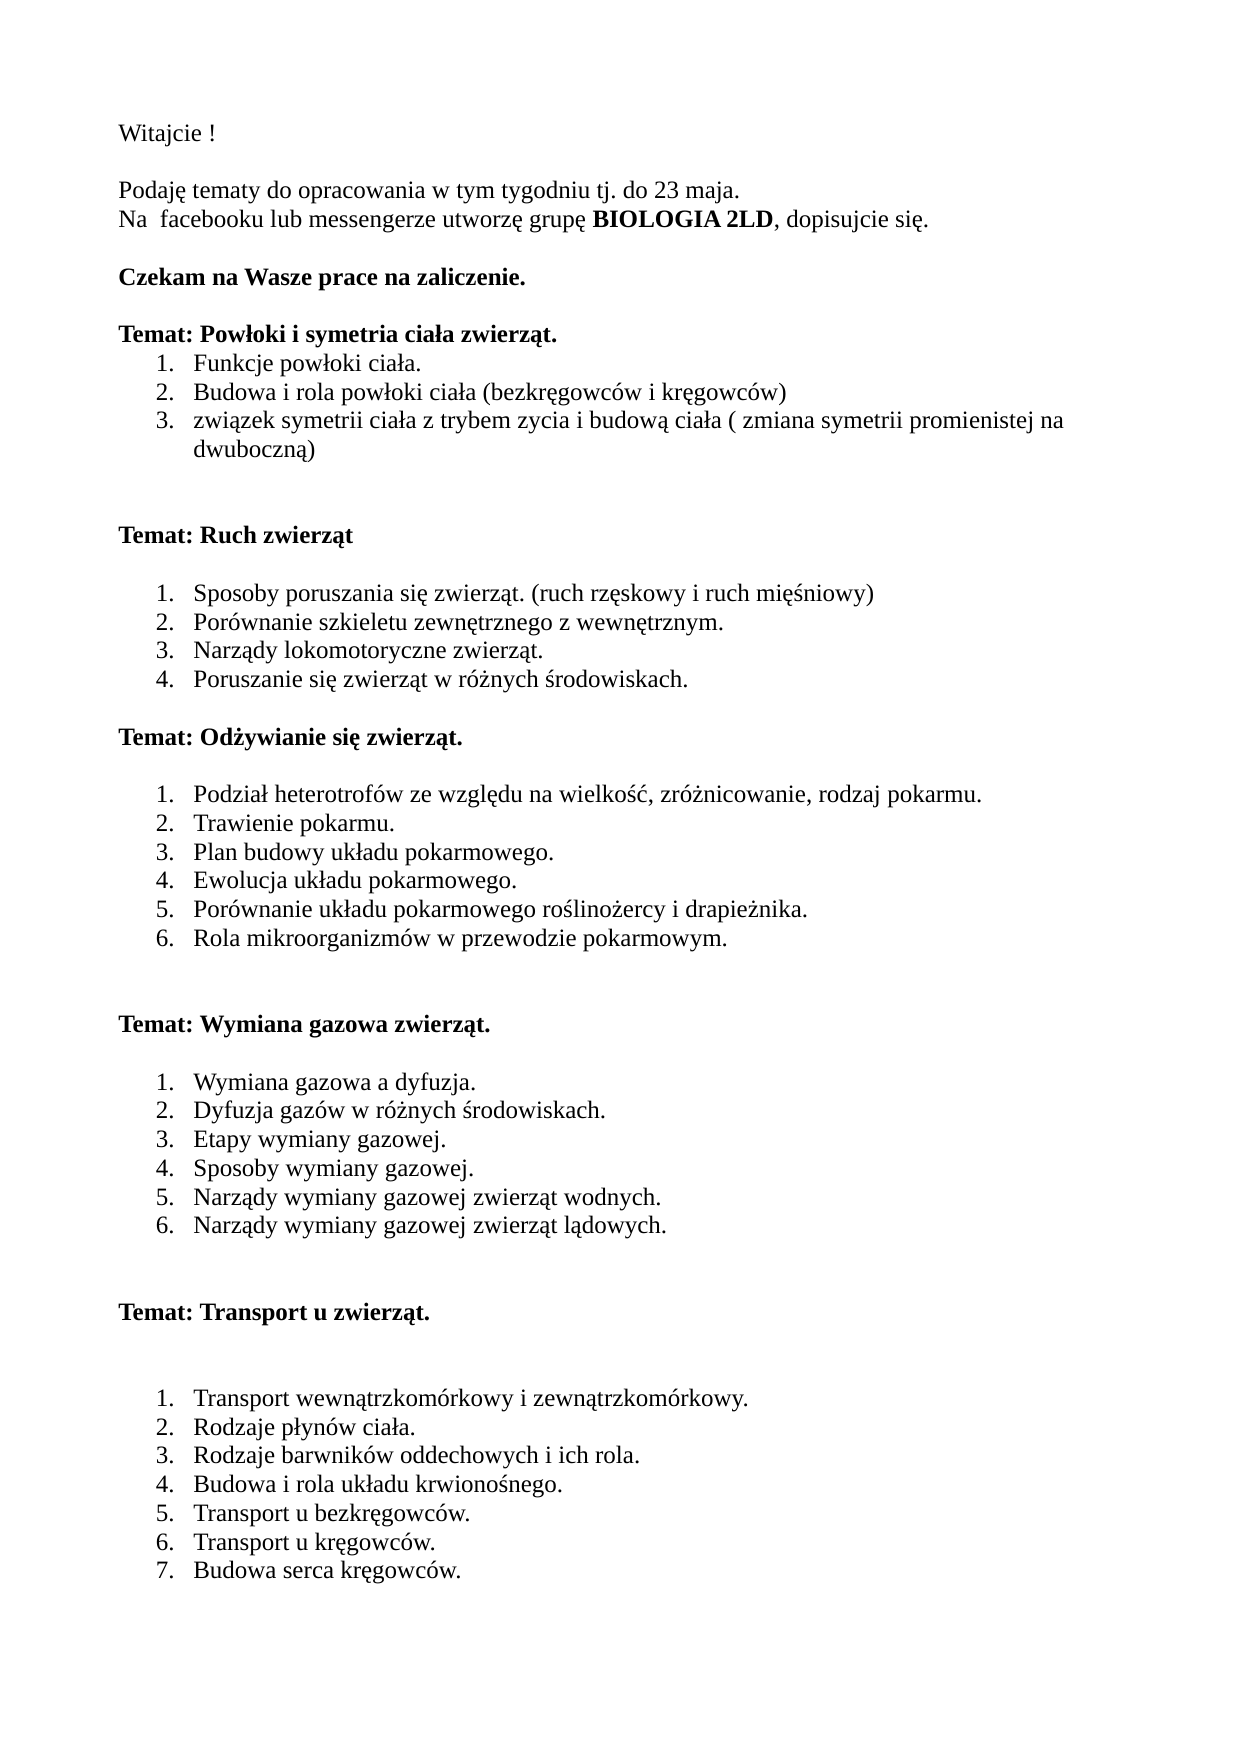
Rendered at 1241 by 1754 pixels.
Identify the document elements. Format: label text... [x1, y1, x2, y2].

list Etapy wymiany gazowej. [156, 1124, 1122, 1153]
text Czekam na Wasze prace na zaliczenie. [118, 262, 1122, 291]
list Rodzaje barwników oddechowych i ich rola. [156, 1441, 1122, 1469]
list Porównanie układu pokarmowego roślinożercy i drapieżnika. [156, 894, 1122, 923]
list Budowa i rola układu krwionośnego. [156, 1469, 1122, 1498]
list Wymiana gazowa a dyfuzja. [156, 1067, 1122, 1096]
text Podaję tematy do opracowania w tym tygodniu tj. do 23 maja. [118, 176, 1122, 204]
list Budowa serca kręgowców. [156, 1556, 1122, 1584]
list Budowa i rola powłoki ciała (bezkręgowców i kręgowców) [156, 377, 1122, 406]
text Temat: Powłoki i symetria ciała zwierząt. [118, 319, 1122, 348]
list Rola mikroorganizmów w przewodzie pokarmowym. [156, 923, 1122, 952]
list Dyfuzja gazów w różnych środowiskach. [156, 1096, 1122, 1124]
list Sposoby poruszania się zwierząt. (ruch rzęskowy i ruch mięśniowy) [156, 578, 1122, 607]
text Temat: Wymiana gazowa zwierząt. [118, 1009, 1122, 1038]
list Narządy lokomotoryczne zwierząt. [156, 636, 1122, 664]
list Narządy wymiany gazowej zwierząt lądowych. [156, 1211, 1122, 1239]
list Sposoby wymiany gazowej. [156, 1153, 1122, 1182]
list Transport wewnątrzkomórkowy i zewnątrzkomórkowy. [156, 1383, 1122, 1412]
text Witajcie ! [118, 118, 1122, 147]
list Transport u bezkręgowców. [156, 1498, 1122, 1527]
text Temat: Ruch zwierząt [118, 521, 1122, 549]
list Poruszanie się zwierząt w różnych środowiskach. [156, 664, 1122, 693]
text Temat: Transport u zwierząt. [118, 1297, 1122, 1326]
list Funkcje powłoki ciała. [156, 348, 1122, 377]
list Narządy wymiany gazowej zwierząt wodnych. [156, 1182, 1122, 1211]
list Porównanie szkieletu zewnętrznego z wewnętrznym. [156, 607, 1122, 636]
text Na facebooku lub messengerze utworzę grupę BIOLOGIA 2LD, dopisujcie się. [118, 204, 1122, 233]
text Temat: Odżywianie się zwierząt. [118, 722, 1122, 751]
list Transport u kręgowców. [156, 1527, 1122, 1556]
list związek symetrii ciała z trybem zycia i budową ciała ( zmiana symetrii promienistej na dwuboczną) [156, 406, 1122, 463]
list Plan budowy układu pokarmowego. [156, 837, 1122, 866]
list Rodzaje płynów ciała. [156, 1412, 1122, 1441]
list Trawienie pokarmu. [156, 808, 1122, 837]
list Ewolucja układu pokarmowego. [156, 866, 1122, 894]
list Podział heterotrofów ze względu na wielkość, zróżnicowanie, rodzaj pokarmu. [156, 779, 1122, 808]
